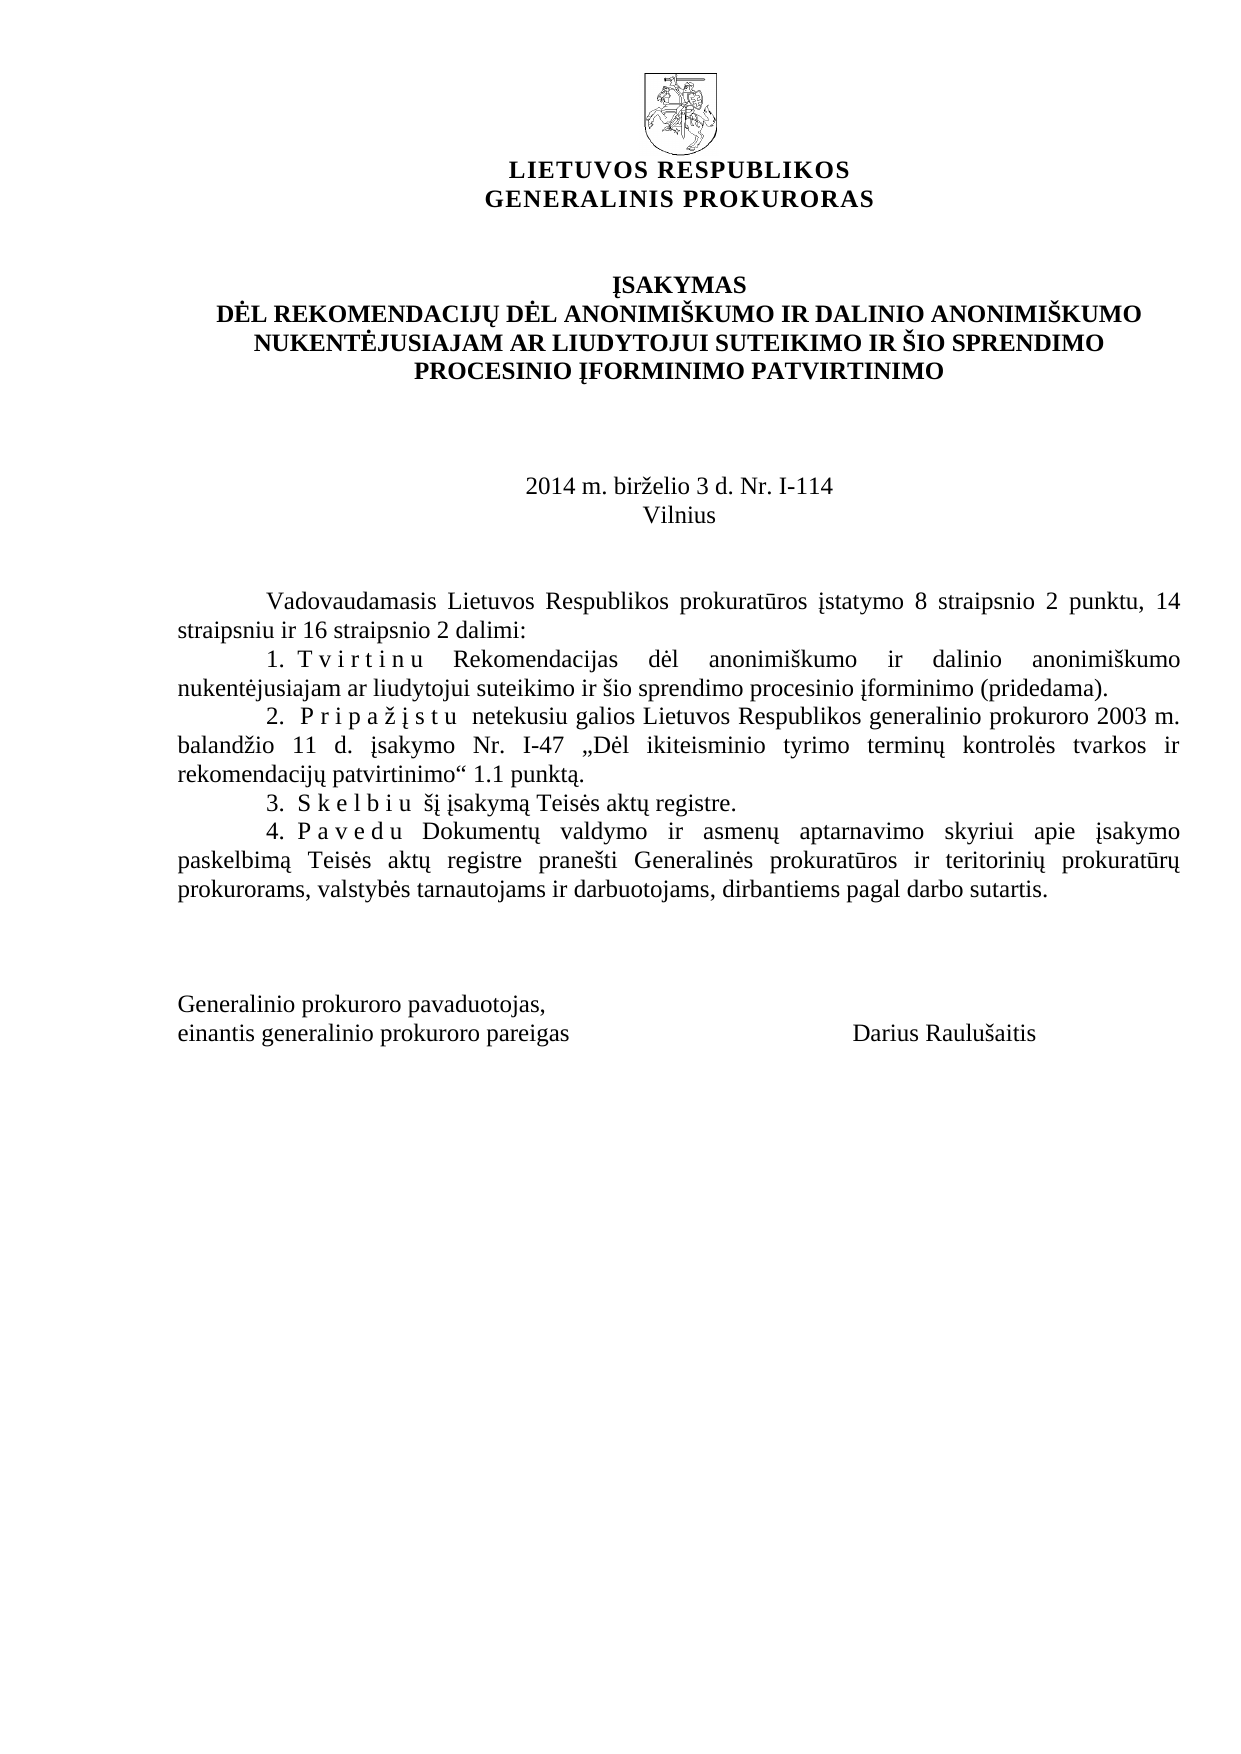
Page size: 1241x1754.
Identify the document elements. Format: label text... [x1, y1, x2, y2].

text LIETUVOS RESPUBLIKOS [177, 155, 1181, 184]
text 1. T v i r t i n u Rekomendacijas dėl anonimiškumo ir dalinio anonimiškumo nukentėjusiajam ar liudytojui suteikimo ir šio sprendimo procesinio įforminimo (pridedama). [177, 644, 1181, 701]
text 2014 m. birželio 3 d. Nr. I-114 [177, 471, 1181, 500]
text 2. P r i p a ž į s t u netekusiu galios Lietuvos Respublikos generalinio prokuroro 2003 m. balandžio 11 d. įsakymo Nr. I-47 „Dėl ikiteisminio tyrimo terminų kontrolės tvarkos ir rekomendacijų patvirtinimo“ 1.1 punktą. [177, 701, 1181, 788]
text Vadovaudamasis Lietuvos Respublikos prokuratūros įstatymo 8 straipsnio 2 punktu, 14 straipsniu ir 16 straipsnio 2 dalimi: [177, 586, 1181, 644]
text 4. P a v e d u Dokumentų valdymo ir asmenų aptarnavimo skyriui apie įsakymo paskelbimą Teisės aktų registre pranešti Generalinės prokuratūros ir teritorinių prokuratūrų prokurorams, valstybės tarnautojams ir darbuotojams, dirbantiems pagal darbo sutartis. [177, 816, 1181, 903]
text 3. S k e l b i u šį įsakymą Teisės aktų registre. [177, 788, 1181, 816]
text einantis generalinio prokuroro pareigas Darius Raulušaitis [177, 1018, 1181, 1046]
text Generalinio prokuroro pavaduotojas, [177, 989, 1181, 1018]
text GENERALINIS PROKURORAS [177, 184, 1181, 213]
text DĖL REKOMENDACIJų DĖL ANONIMIŠKUMO IR DALINIO ANONIMIŠKUMO NUKENTĖJUSIAJAM AR LIUDYTOJUI SUTEIKIMO IR ŠIO SPRENDIMO PROCESINIO ĮFORMINIMO patvirtinimo [177, 299, 1181, 385]
text ĮSAKYMAS [177, 270, 1181, 299]
text Vilnius [177, 500, 1181, 529]
